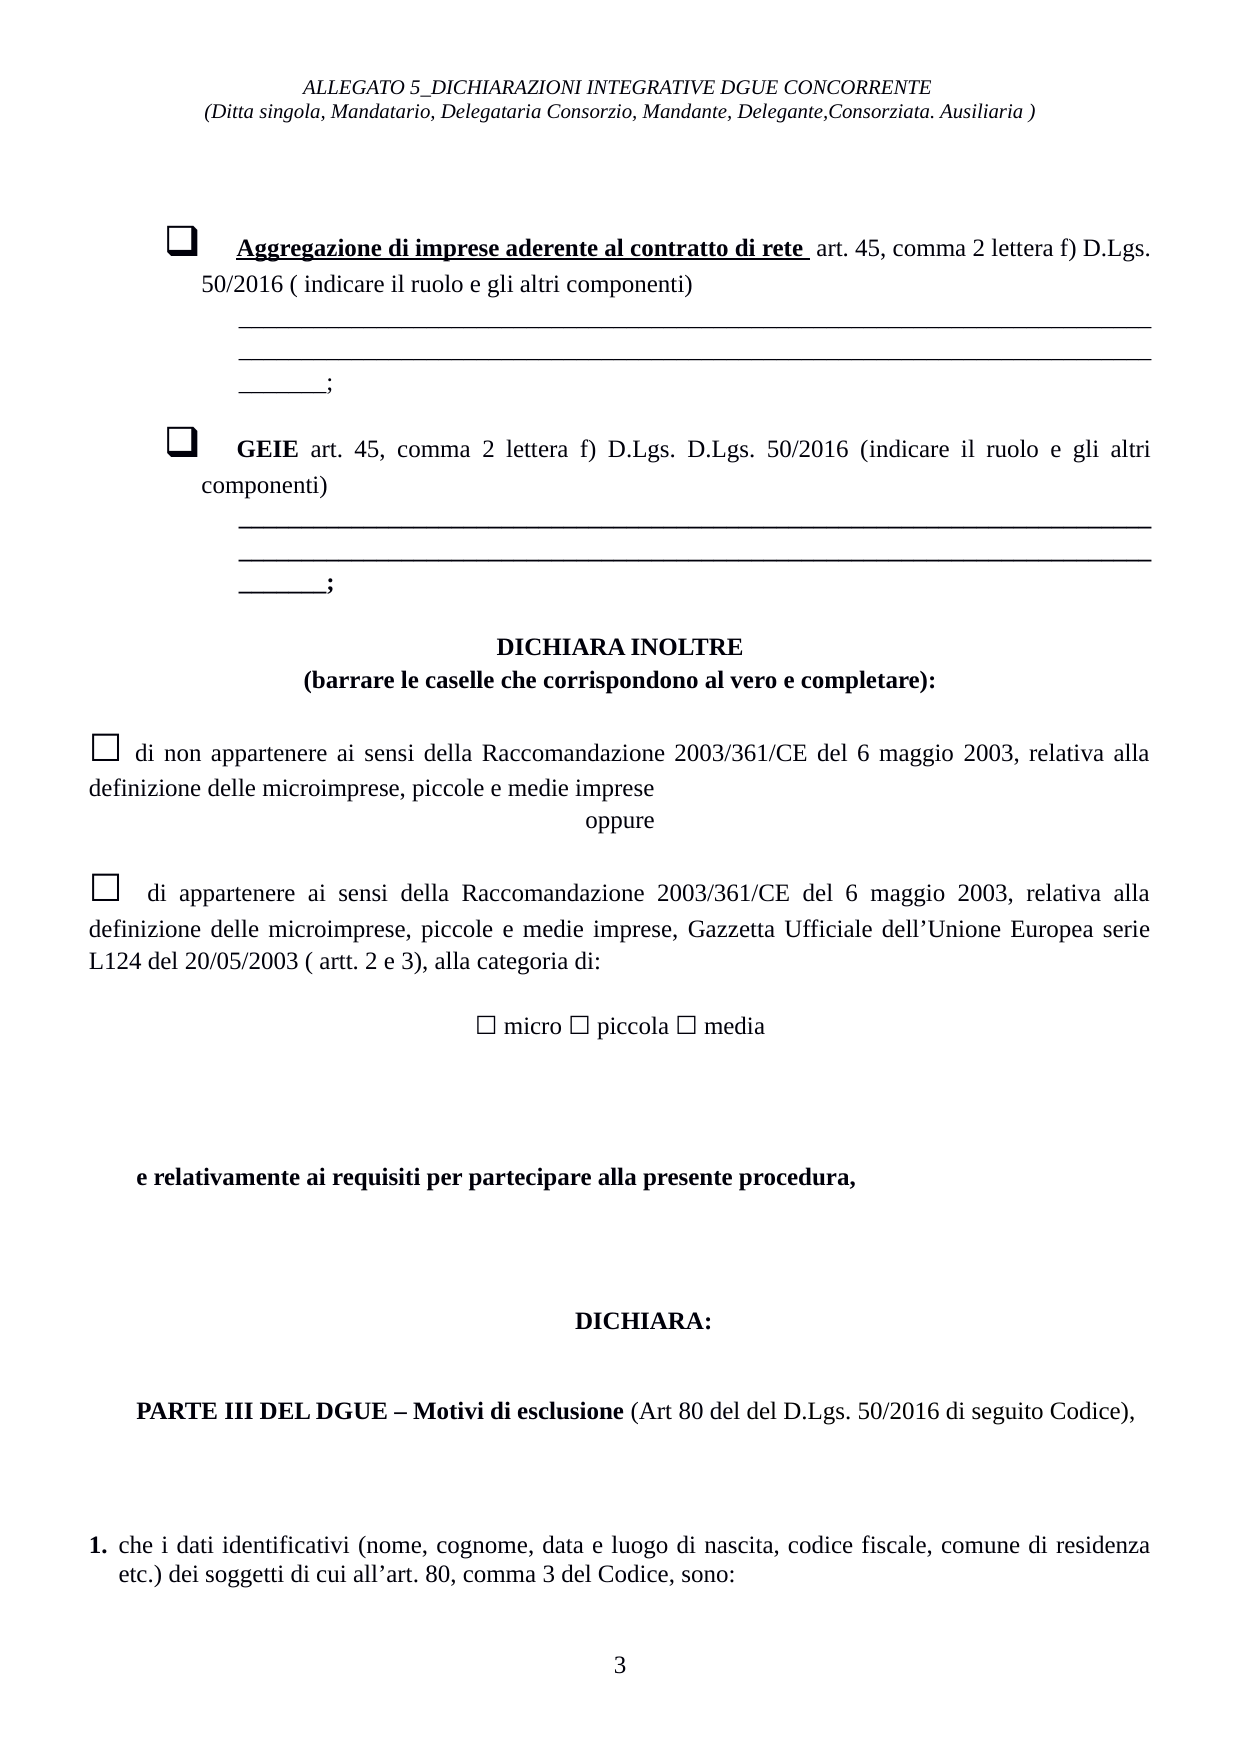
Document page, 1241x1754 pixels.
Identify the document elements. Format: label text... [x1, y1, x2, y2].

text _______; [239, 360, 1151, 396]
text ☐ di non appartenere ai sensi della Raccomandazione 2003/361/CE del 6 maggio 2003, relativa alla definizione delle microimprese, piccole e medie imprese [89, 726, 1151, 802]
text _________________________________________________________________________ [239, 499, 1151, 527]
text (barrare le caselle che corrispondono al vero e completare): [89, 661, 1151, 694]
text PARTE III DEL DGUE – Motivi di esclusione (Art 80 del del D.Lgs. 50/2016 di seguito Codice), [136, 1392, 1151, 1425]
text oppure [89, 802, 1151, 834]
text DICHIARA: [136, 1306, 1151, 1335]
text _________________________________________________________________________ [239, 298, 1151, 327]
list GEIE art. 45, comma 2 lettera f) D.Lgs. D.Lgs. 50/2016 (indicare il ruolo e gli altri componenti) [164, 428, 1151, 499]
list Aggregazione di imprese aderente al contratto di rete art. 45, comma 2 lettera f) D.Lgs. 50/2016 ( indicare il ruolo e gli altri componenti) [164, 228, 1151, 298]
text _________________________________________________________________________ [239, 328, 1151, 359]
text _________________________________________________________________________ [239, 528, 1151, 560]
text e relativamente ai requisiti per partecipare alla presente procedura, [136, 1162, 1151, 1191]
list che i dati identificativi (nome, cognome, data e luogo di nascita, codice fiscale, comune di residenza etc.) dei soggetti di cui all’art. 80, comma 3 del Codice, sono: [89, 1530, 1151, 1587]
text ☐ micro ☐ piccola ☐ media [89, 1007, 1151, 1040]
text _______; [239, 561, 1151, 596]
text DICHIARA INOLTRE [89, 629, 1151, 661]
text ☐ di appartenere ai sensi della Raccomandazione 2003/361/CE del 6 maggio 2003, relativa alla definizione delle microimprese, piccole e medie imprese, Gazzetta Ufficiale dell’Unione Europea serie L124 del 20/05/2003 ( artt. 2 e 3), alla categoria di: [89, 867, 1151, 975]
